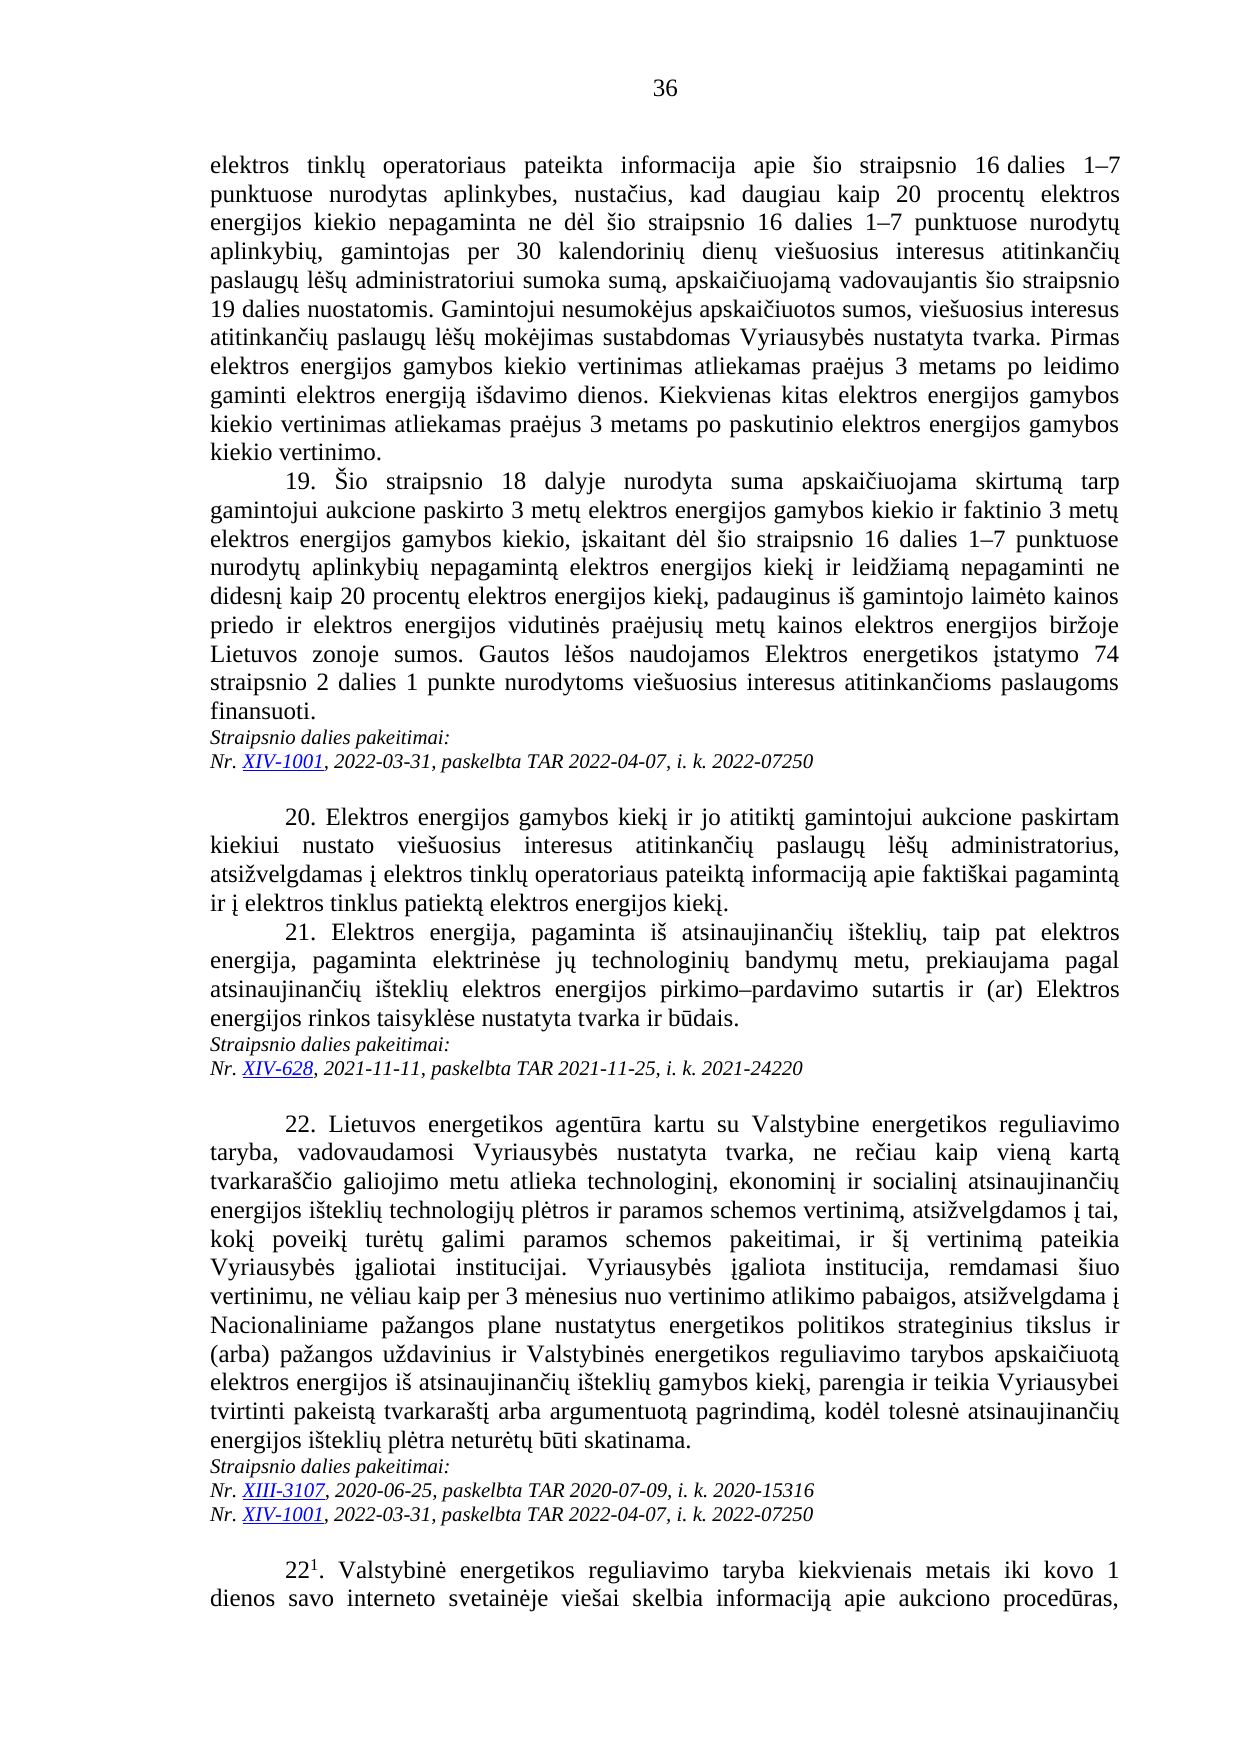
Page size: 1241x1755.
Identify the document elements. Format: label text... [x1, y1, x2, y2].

text Nr. XIV-1001, 2022-03-31, paskelbta TAR 2022-04-07, i. k. 2022-07250 [210, 749, 1120, 773]
text Nr. XIV-628, 2021-11-11, paskelbta TAR 2021-11-25, i. k. 2021-24220 [210, 1056, 1120, 1080]
text Straipsnio dalies pakeitimai: [210, 1454, 1120, 1478]
text Nr. XIV-1001, 2022-03-31, paskelbta TAR 2022-04-07, i. k. 2022-07250 [210, 1502, 1120, 1526]
text 20. Elektros energijos gamybos kiekį ir jo atitiktį gamintojui aukcione paskirtam kiekiui nustato viešuosius interesus atitinkančių paslaugų lėšų administratorius, atsižvelgdamas į elektros tinklų operatoriaus pateiktą informaciją apie faktiškai pagamintą ir į elektros tinklus patiektą elektros energijos kiekį. [210, 802, 1120, 917]
text elektros tinklų operatoriaus pateikta informacija apie šio straipsnio 16 dalies 1–7 punktuose nurodytas aplinkybes, nustačius, kad daugiau kaip 20 procentų elektros energijos kiekio nepagaminta ne dėl šio straipsnio 16 dalies 1–7 punktuose nurodytų aplinkybių, gamintojas per 30 kalendorinių dienų viešuosius interesus atitinkančių paslaugų lėšų administratoriui sumoka sumą, apskaičiuojamą vadovaujantis šio straipsnio 19 dalies nuostatomis. Gamintojui nesumokėjus apskaičiuotos sumos, viešuosius interesus atitinkančių paslaugų lėšų mokėjimas sustabdomas Vyriausybės nustatyta tvarka. Pirmas elektros energijos gamybos kiekio vertinimas atliekamas praėjus 3 metams po leidimo gaminti elektros energiją išdavimo dienos. Kiekvienas kitas elektros energijos gamybos kiekio vertinimas atliekamas praėjus 3 metams po paskutinio elektros energijos gamybos kiekio vertinimo. [210, 150, 1120, 466]
text 221. Valstybinė energetikos reguliavimo taryba kiekvienais metais iki kovo 1 dienos savo interneto svetainėje viešai skelbia informaciją apie aukciono procedūras, [210, 1555, 1120, 1612]
text Straipsnio dalies pakeitimai: [210, 1032, 1120, 1056]
text 22. Lietuvos energetikos agentūra kartu su Valstybine energetikos reguliavimo taryba, vadovaudamosi Vyriausybės nustatyta tvarka, ne rečiau kaip vieną kartą tvarkaraščio galiojimo metu atlieka technologinį, ekonominį ir socialinį atsinaujinančių energijos išteklių technologijų plėtros ir paramos schemos vertinimą, atsižvelgdamos į tai, kokį poveikį turėtų galimi paramos schemos pakeitimai, ir šį vertinimą pateikia Vyriausybės įgaliotai institucijai. Vyriausybės įgaliota institucija, remdamasi šiuo vertinimu, ne vėliau kaip per 3 mėnesius nuo vertinimo atlikimo pabaigos, atsižvelgdama į Nacionaliniame pažangos plane nustatytus energetikos politikos strateginius tikslus ir (arba) pažangos uždavinius ir Valstybinės energetikos reguliavimo tarybos apskaičiuotą elektros energijos iš atsinaujinančių išteklių gamybos kiekį, parengia ir teikia Vyriausybei tvirtinti pakeistą tvarkaraštį arba argumentuotą pagrindimą, kodėl tolesnė atsinaujinančių energijos išteklių plėtra neturėtų būti skatinama. [210, 1109, 1120, 1454]
text 21. Elektros energija, pagaminta iš atsinaujinančių išteklių, taip pat elektros energija, pagaminta elektrinėse jų technologinių bandymų metu, prekiaujama pagal atsinaujinančių išteklių elektros energijos pirkimo–pardavimo sutartis ir (ar) Elektros energijos rinkos taisyklėse nustatyta tvarka ir būdais. [210, 917, 1120, 1032]
text Nr. XIII-3107, 2020-06-25, paskelbta TAR 2020-07-09, i. k. 2020-15316 [210, 1478, 1120, 1502]
text 19. Šio straipsnio 18 dalyje nurodyta suma apskaičiuojama skirtumą tarp gamintojui aukcione paskirto 3 metų elektros energijos gamybos kiekio ir faktinio 3 metų elektros energijos gamybos kiekio, įskaitant dėl šio straipsnio 16 dalies 1–7 punktuose nurodytų aplinkybių nepagamintą elektros energijos kiekį ir leidžiamą nepagaminti ne didesnį kaip 20 procentų elektros energijos kiekį, padauginus iš gamintojo laimėto kainos priedo ir elektros energijos vidutinės praėjusių metų kainos elektros energijos biržoje Lietuvos zonoje sumos. Gautos lėšos naudojamos Elektros energetikos įstatymo 74 straipsnio 2 dalies 1 punkte nurodytoms viešuosius interesus atitinkančioms paslaugoms finansuoti. [210, 466, 1120, 725]
text Straipsnio dalies pakeitimai: [210, 725, 1120, 749]
